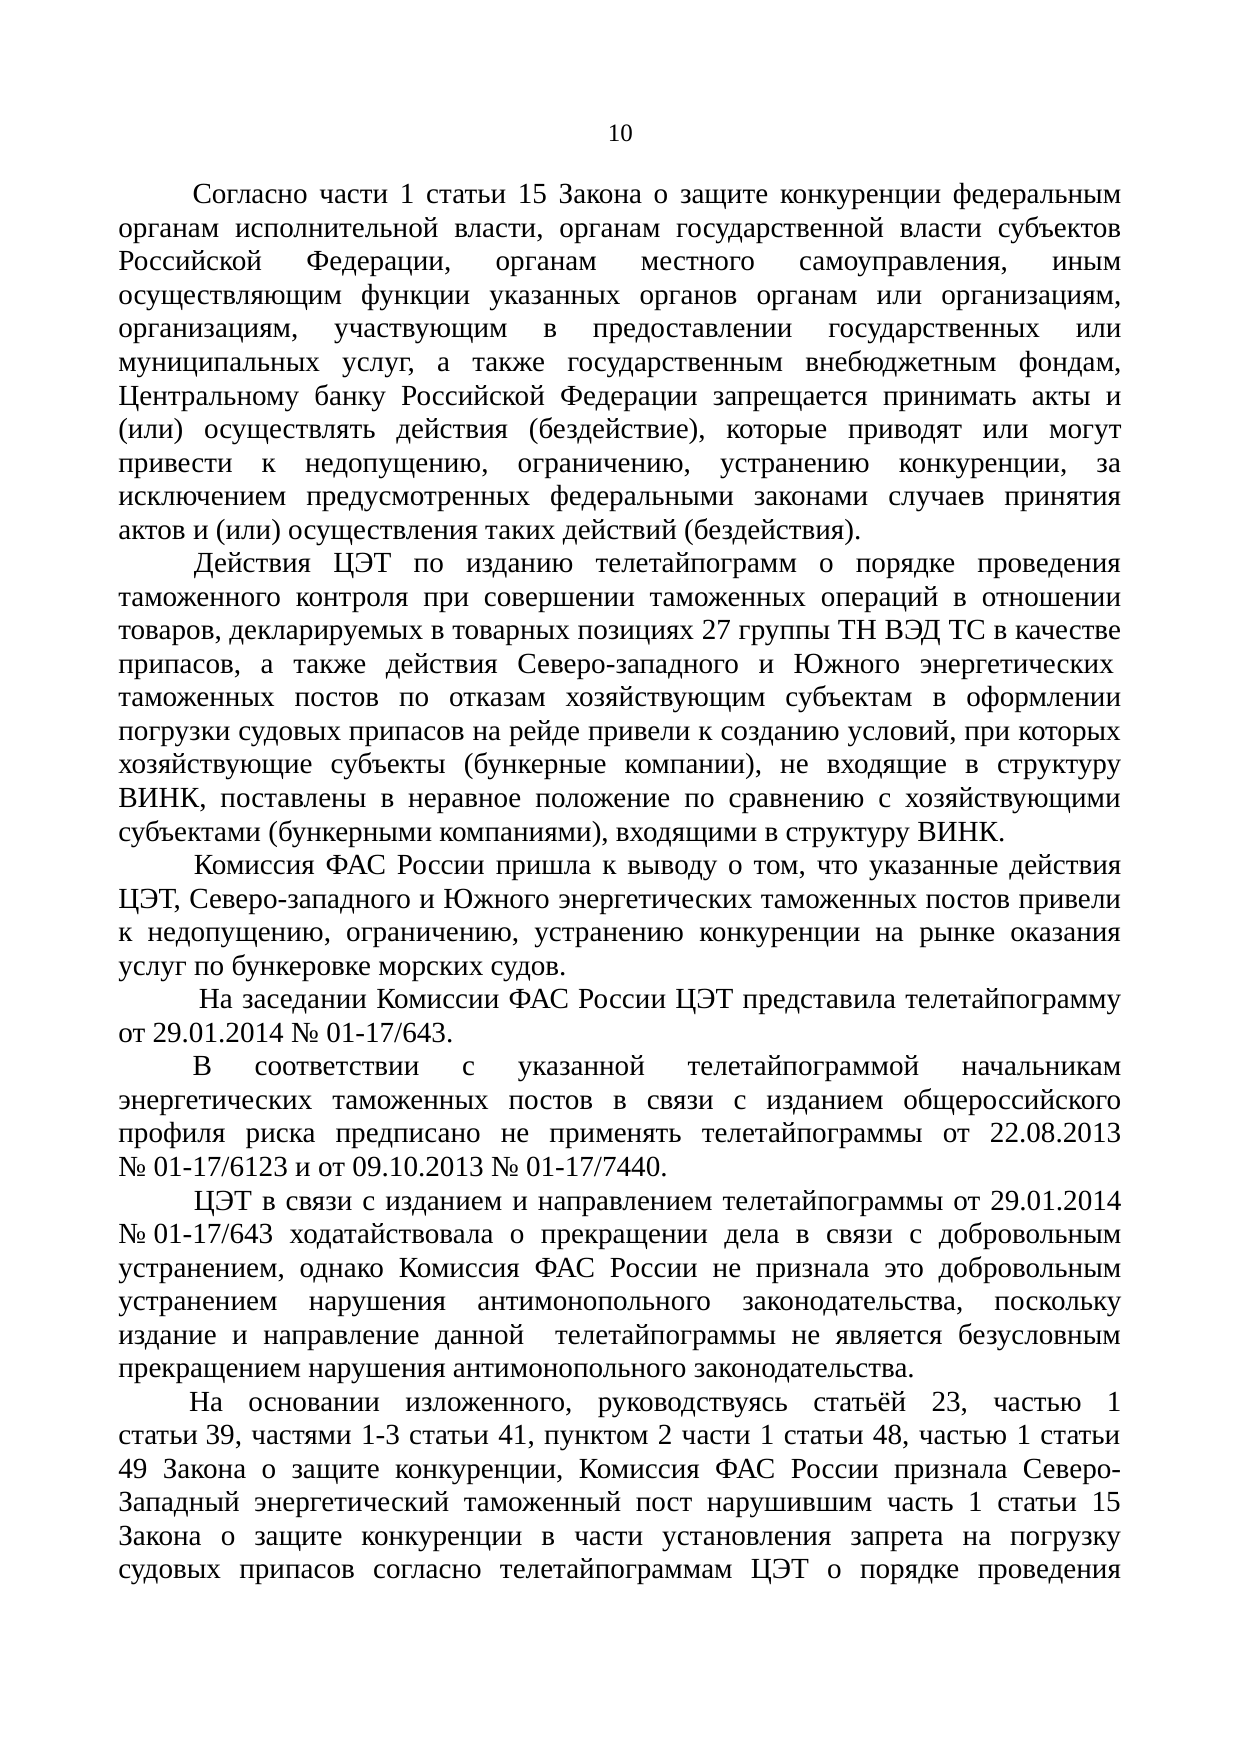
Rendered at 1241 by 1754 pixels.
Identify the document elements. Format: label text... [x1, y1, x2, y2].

text На заседании Комиссии ФАС России ЦЭТ представила телетайпограмму от 29.01.2014 № 01-17/643. [118, 981, 1122, 1048]
text На основании изложенного, руководствуясь статьёй 23, частью 1 статьи 39, частями 1-3 статьи 41, пунктом 2 части 1 статьи 48, частью 1 статьи 49 Закона о защите конкуренции, Комиссия ФАС России признала Северо-Западный энергетический таможенный пост нарушившим часть 1 статьи 15 Закона о защите конкуренции в части установления запрета на погрузку судовых припасов согласно телетайпограммам ЦЭТ о порядке проведения [118, 1384, 1122, 1585]
text В соответствии с указанной телетайпограммой начальникам энергетических таможенных постов в связи с изданием общероссийского профиля риска предписано не применять телетайпограммы от 22.08.2013 № 01-17/6123 и от 09.10.2013 № 01-17/7440. [118, 1048, 1122, 1183]
text ЦЭТ в связи с изданием и направлением телетайпограммы от 29.01.2014 № 01-17/643 ходатайствовала о прекращении дела в связи с добровольным устранением, однако Комиссия ФАС России не признала это добровольным устранением нарушения антимонопольного законодательства, поскольку издание и направление данной телетайпограммы не является безусловным прекращением нарушения антимонопольного законодательства. [118, 1183, 1122, 1384]
text Комиссия ФАС России пришла к выводу о том, что указанные действия ЦЭТ, Северо-западного и Южного энергетических таможенных постов привели к недопущению, ограничению, устранению конкуренции на рынке оказания услуг по бункеровке морских судов. [118, 847, 1122, 981]
text Действия ЦЭТ по изданию телетайпограмм о порядке проведения таможенного контроля при совершении таможенных операций в отношении товаров, декларируемых в товарных позициях 27 группы ТН ВЭД ТС в качестве припасов, а также действия Северо-западного и Южного энергетических таможенных постов по отказам хозяйствующим субъектам в оформлении погрузки судовых припасов на рейде привели к созданию условий, при которых хозяйствующие субъекты (бункерные компании), не входящие в структуру ВИНК, поставлены в неравное положение по сравнению с хозяйствующими субъектами (бункерными компаниями), входящими в структуру ВИНК. [118, 545, 1122, 847]
text Согласно части 1 статьи 15 Закона о защите конкуренции федеральным органам исполнительной власти, органам государственной власти субъектов Российской Федерации, органам местного самоуправления, иным осуществляющим функции указанных органов органам или организациям, организациям, участвующим в предоставлении государственных или муниципальных услуг, а также государственным внебюджетным фондам, Центральному банку Российской Федерации запрещается принимать акты и (или) осуществлять действия (бездействие), которые приводят или могут привести к недопущению, ограничению, устранению конкуренции, за исключением предусмотренных федеральными законами случаев принятия актов и (или) осуществления таких действий (бездействия). [118, 176, 1122, 545]
